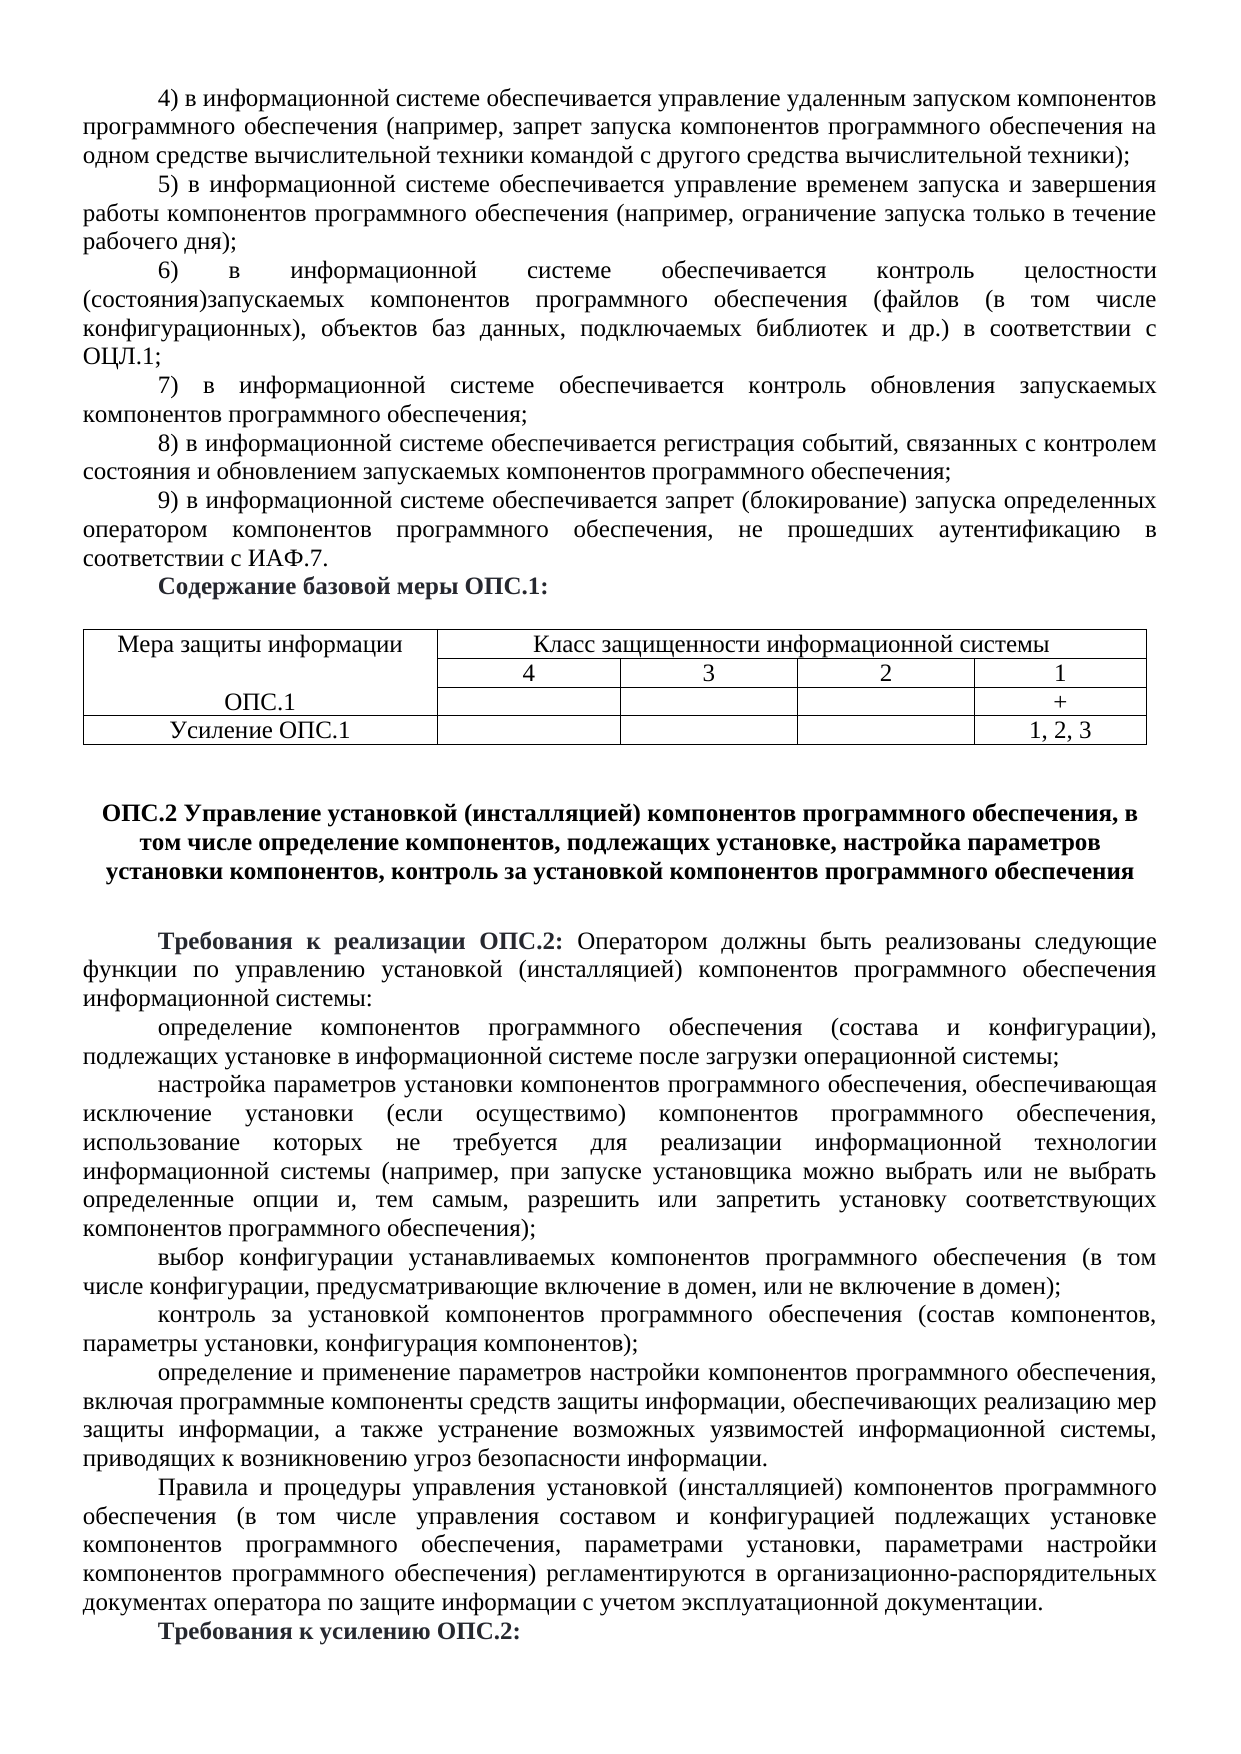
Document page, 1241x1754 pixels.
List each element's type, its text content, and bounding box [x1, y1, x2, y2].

text Правила и процедуры управления установкой (инсталляцией) компонентов программного обеспечения (в том числе управления составом и конфигурацией подлежащих установке компонентов программного обеспечения, параметрами установки, параметрами настройки компонентов программного обеспечения) регламентируются в организационно-распорядительных документах оператора по защите информации с учетом эксплуатационной документации. [83, 1472, 1157, 1616]
text контроль за установкой компонентов программного обеспечения (состав компонентов, параметры установки, конфигурация компонентов); [83, 1299, 1157, 1357]
text Требования к реализации ОПС.2: Оператором должны быть реализованы следующие функции по управлению установкой (инсталляцией) компонентов программного обеспечения информационной системы: [83, 926, 1157, 1012]
text определение компонентов программного обеспечения (состава и конфигурации), подлежащих установке в информационной системе после загрузки операционной системы; [83, 1012, 1157, 1069]
table_cell [798, 688, 974, 715]
table_cell 4 [438, 659, 620, 687]
table_cell [438, 688, 620, 715]
table_cell ОПС.1 [84, 687, 437, 715]
text 5) в информационной системе обеспечивается управление временем запуска и завершения работы компонентов программного обеспечения (например, ограничение запуска только в течение рабочего дня); [83, 169, 1157, 255]
text 7) в информационной системе обеспечивается контроль обновления запускаемых компонентов программного обеспечения; [83, 370, 1157, 428]
table_cell + [975, 688, 1146, 715]
text определение и применение параметров настройки компонентов программного обеспечения, включая программные компоненты средств защиты информации, обеспечивающих реализацию мер защиты информации, а также устранение возможных уязвимостей информационной системы, приводящих к возникновению угроз безопасности информации. [83, 1357, 1157, 1472]
table_header Мера защиты информации [84, 630, 437, 687]
table_cell 3 [621, 659, 797, 687]
text 8) в информационной системе обеспечивается регистрация событий, связанных с контролем состояния и обновлением запускаемых компонентов программного обеспечения; [83, 428, 1157, 485]
table_cell Усиление ОПС.1 [84, 716, 437, 744]
text 6) в информационной системе обеспечивается контроль целостности (состояния)запускаемых компонентов программного обеспечения (файлов (в том числе конфигурационных), объектов баз данных, подключаемых библиотек и др.) в соответствии с ОЦЛ.1; [83, 255, 1157, 370]
table_header Класс защищенности информационной системы [438, 630, 1146, 658]
table_cell [621, 688, 797, 715]
text Содержание базовой меры ОПС.1: [83, 571, 1157, 600]
text Требования к усилению ОПС.2: [83, 1616, 1157, 1644]
table_cell 1 [975, 659, 1146, 687]
table_cell 1, 2, 3 [975, 716, 1146, 744]
text настройка параметров установки компонентов программного обеспечения, обеспечивающая исключение установки (если осуществимо) компонентов программного обеспечения, использование которых не требуется для реализации информационной технологии информационной системы (например, при запуске установщика можно выбрать или не выбрать определенные опции и, тем самым, разрешить или запретить установку соответствующих компонентов программного обеспечения); [83, 1069, 1157, 1242]
subtitle ОПС.2 Управление установкой (инсталляцией) компонентов программного обеспечения, в том числе определение компонентов, подлежащих установке, настройка параметров установки компонентов, контроль за установкой компонентов программного обеспечения [83, 798, 1157, 884]
text 4) в информационной системе обеспечивается управление удаленным запуском компонентов программного обеспечения (например, запрет запуска компонентов программного обеспечения на одном средстве вычислительной техники командой с другого средства вычислительной техники); [83, 83, 1157, 169]
table_cell [438, 716, 620, 744]
table_cell [798, 716, 974, 744]
text 9) в информационной системе обеспечивается запрет (блокирование) запуска определенных оператором компонентов программного обеспечения, не прошедших аутентификацию в соответствии с ИАФ.7. [83, 485, 1157, 571]
table_cell 2 [798, 659, 974, 687]
table_cell [621, 716, 797, 744]
text выбор конфигурации устанавливаемых компонентов программного обеспечения (в том числе конфигурации, предусматривающие включение в домен, или не включение в домен); [83, 1242, 1157, 1299]
